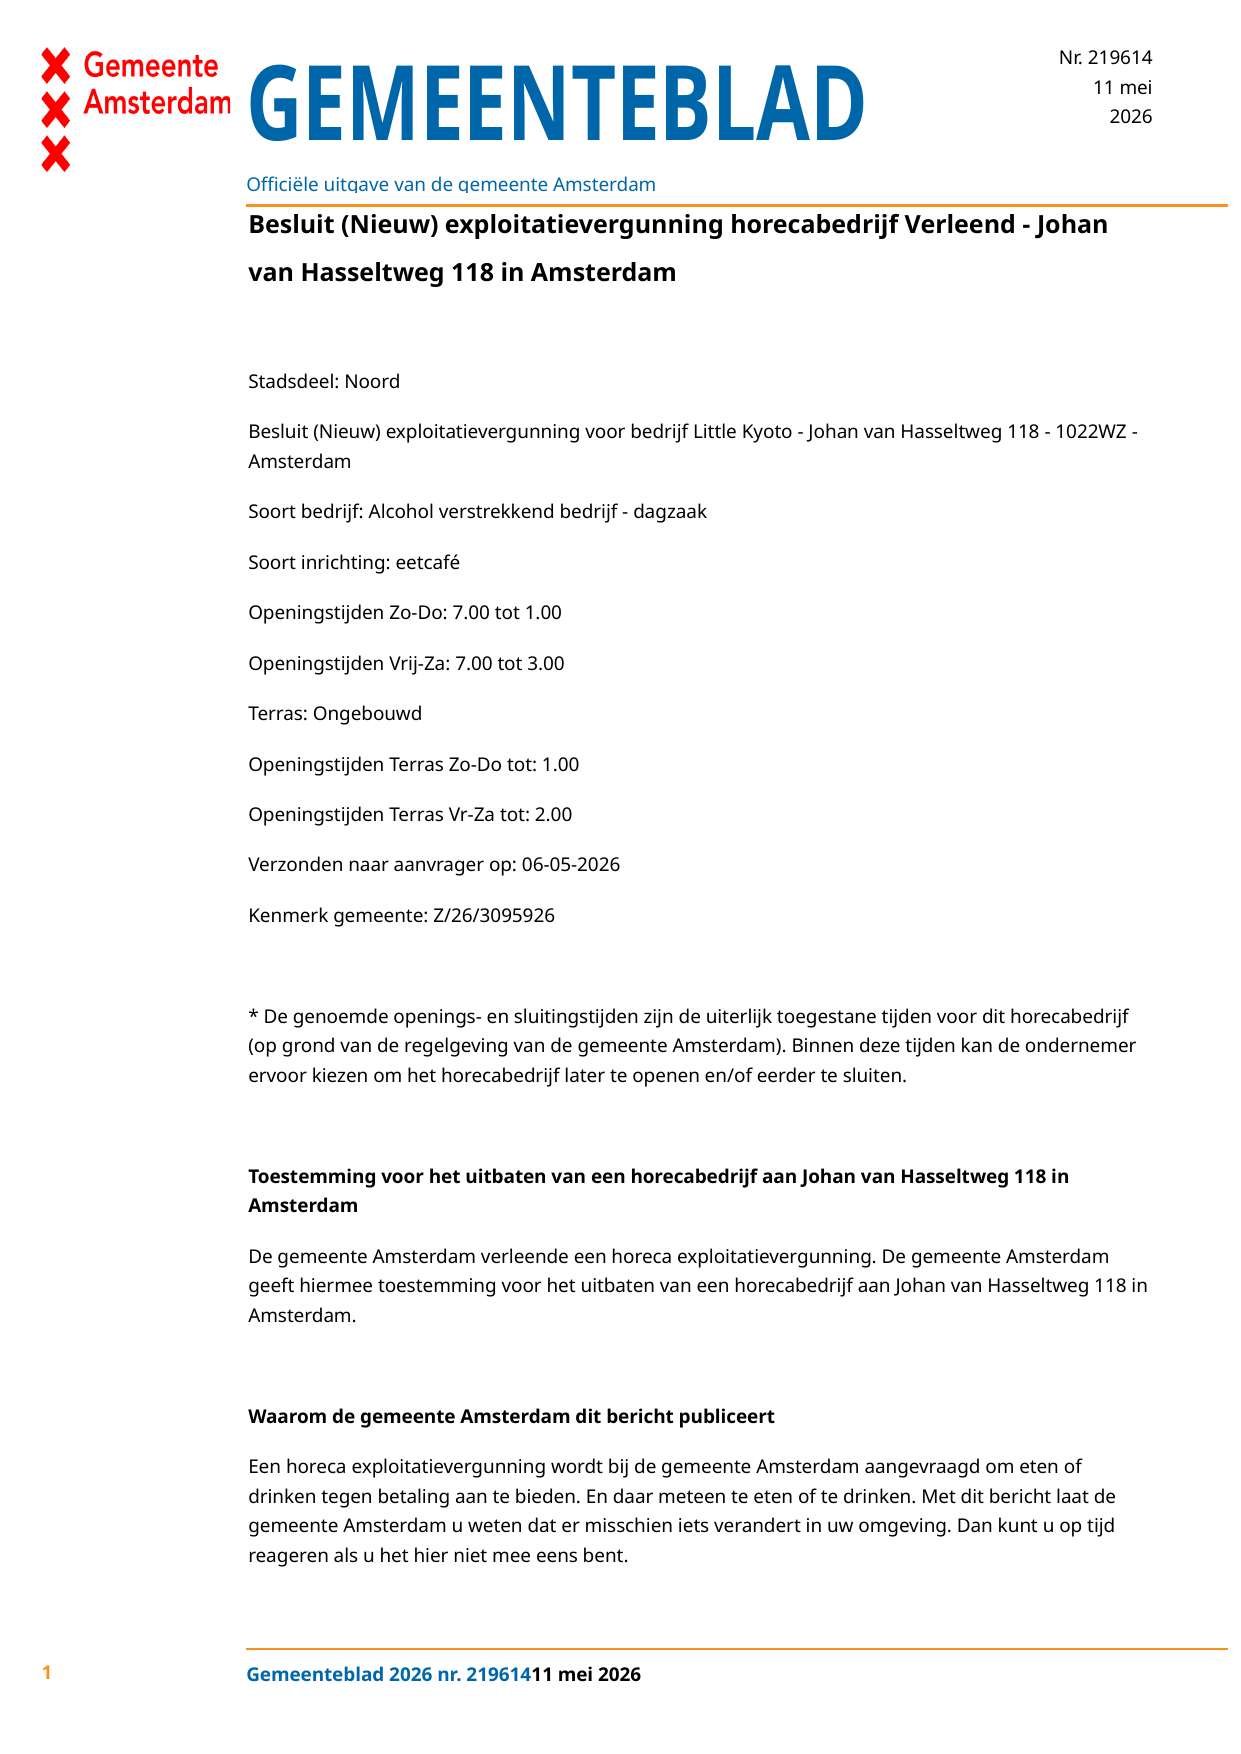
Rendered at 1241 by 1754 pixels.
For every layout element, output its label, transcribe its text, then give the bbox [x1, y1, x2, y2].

text Een horeca exploitatievergunning wordt bij de gemeente Amsterdam aangevraagd om eten of drinken tegen betaling aan te bieden. En daar meteen te eten of te drinken. Met dit bericht laat de gemeente Amsterdam u weten dat er misschien iets verandert in uw omgeving. Dan kunt u op tijd reageren als u het hier niet mee eens bent. [248, 1453, 1152, 1568]
text Openingstijden Terras Zo-Do tot: 1.00 [248, 751, 1152, 777]
text Besluit (Nieuw) exploitatievergunning horecabedrijf Verleend - Johan van Hasseltweg 118 in Amsterdam [248, 207, 1152, 288]
text Soort bedrijf: Alcohol verstrekkend bedrijf - dagzaak [248, 499, 1152, 524]
text Kenmerk gemeente: Z/26/3095926 [248, 902, 1152, 928]
text * De genoemde openings- en sluitingstijden zijn de uiterlijk toegestane tijden voor dit horecabedrijf (op grond van de regelgeving van de gemeente Amsterdam). Binnen deze tijden kan de ondernemer ervoor kiezen om het horecabedrijf later te openen en/of eerder te sluiten. [248, 1003, 1152, 1088]
text Openingstijden Vrij-Za: 7.00 tot 3.00 [248, 650, 1152, 676]
text Toestemming voor het uitbaten van een horecabedrijf aan Johan van Hasseltweg 118 in Amsterdam [248, 1163, 1152, 1218]
text Waarom de gemeente Amsterdam dit bericht publiceert [248, 1403, 1152, 1429]
text Openingstijden Zo-Do: 7.00 tot 1.00 [248, 599, 1152, 625]
text Besluit (Nieuw) exploitatievergunning voor bedrijf Little Kyoto - Johan van Hasseltweg 118 - 1022WZ - Amsterdam [248, 419, 1152, 474]
text De gemeente Amsterdam verleende een horeca exploitatievergunning. De gemeente Amsterdam geeft hiermee toestemming voor het uitbaten van een horecabedrijf aan Johan van Hasseltweg 118 in Amsterdam. [248, 1243, 1152, 1328]
text Verzonden naar aanvrager op: 06-05-2026 [248, 852, 1152, 877]
text Terras: Ongebouwd [248, 700, 1152, 726]
text Openingstijden Terras Vr-Za tot: 2.00 [248, 801, 1152, 827]
text Soort inrichting: eetcafé [248, 549, 1152, 575]
text Stadsdeel: Noord [248, 368, 1152, 394]
picture [41, 47, 231, 172]
